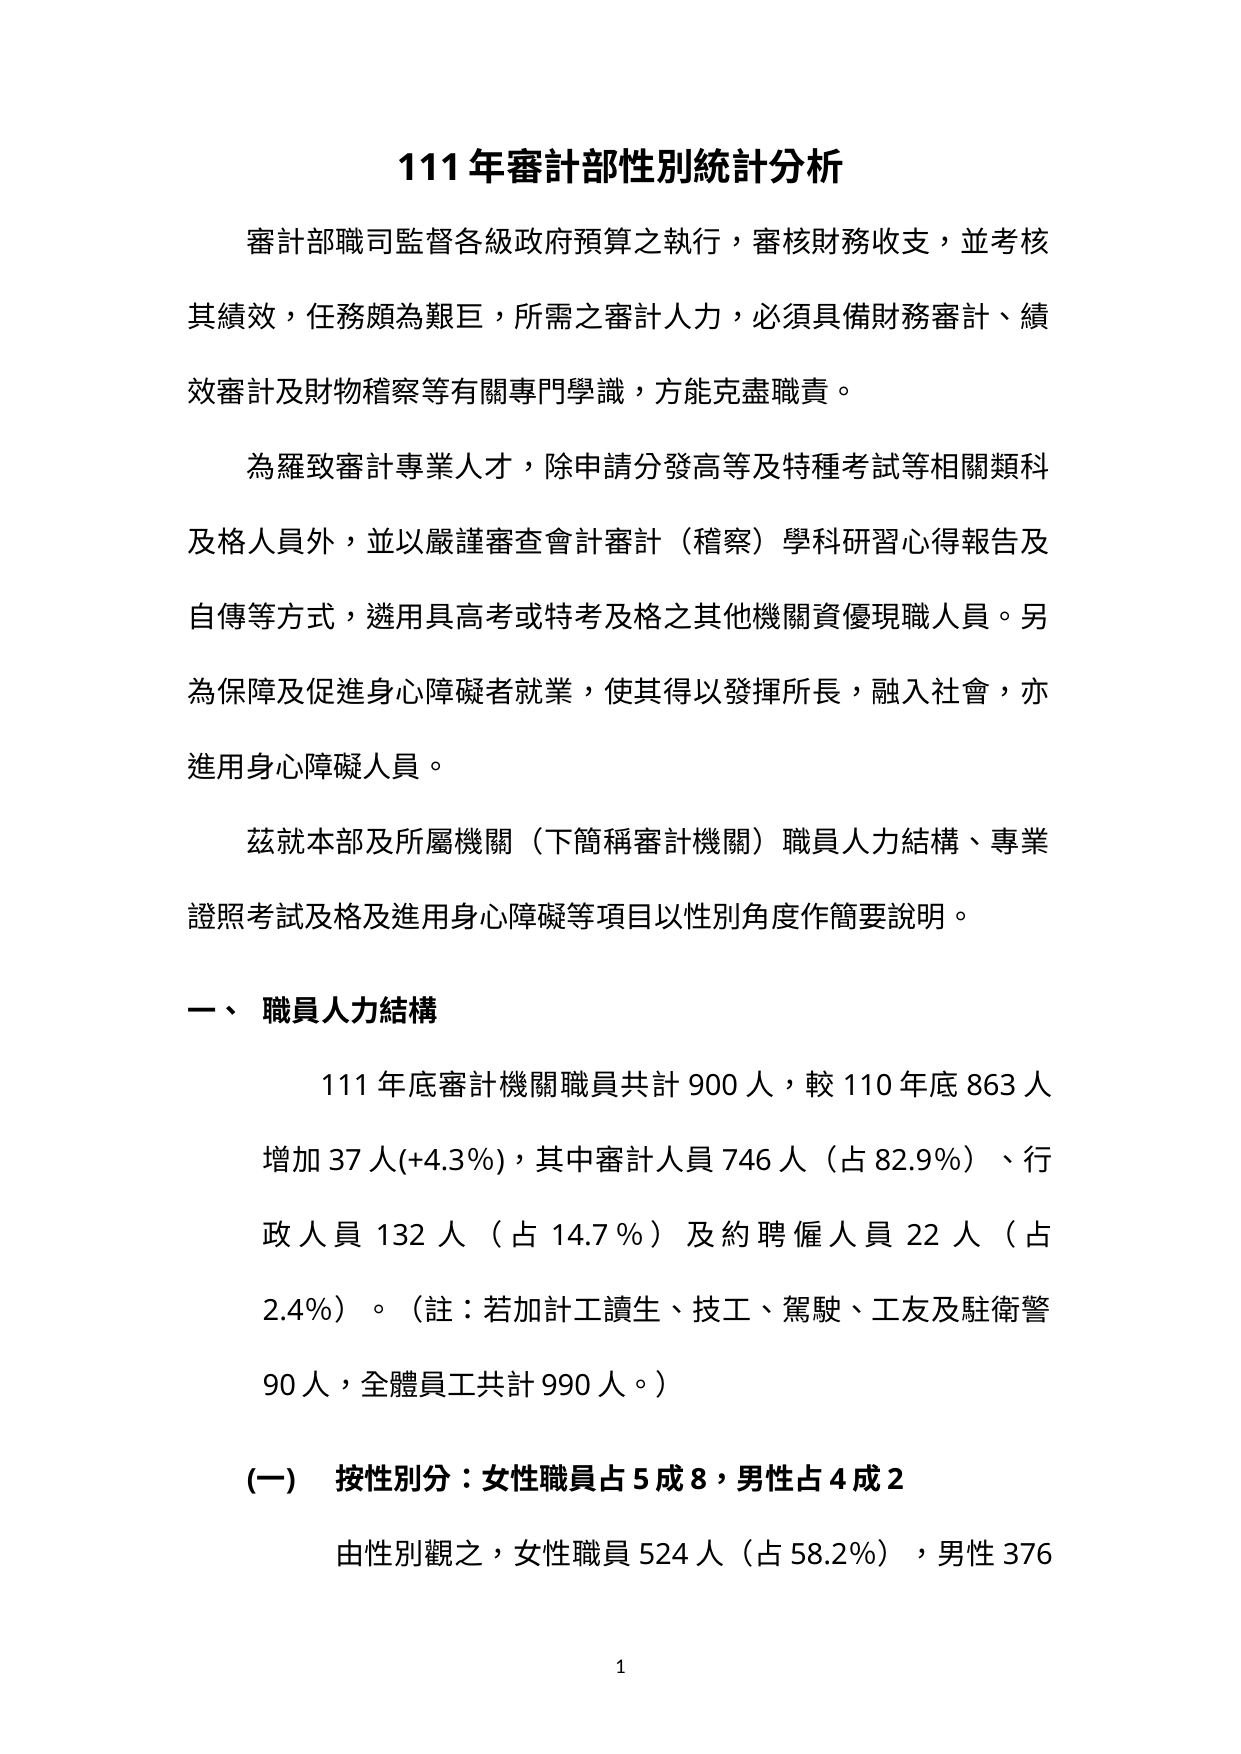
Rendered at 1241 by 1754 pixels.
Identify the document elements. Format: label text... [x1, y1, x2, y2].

list 按性別分：女性職員占5成8，男性占4成2 [247, 1439, 1053, 1514]
text 茲就本部及所屬機關（下簡稱審計機關）職員人力結構、專業證照考試及格及進用身心障礙等項目以性別角度作簡要說明。 [187, 802, 1053, 952]
text 111年審計部性別統計分析 [187, 127, 1053, 202]
list 職員人力結構 [187, 971, 1053, 1046]
text 為羅致審計專業人才，除申請分發高等及特種考試等相關類科及格人員外，並以嚴謹審查會計審計（稽察）學科研習心得報告及自傳等方式，遴用具高考或特考及格之其他機關資優現職人員。另為保障及促進身心障礙者就業，使其得以發揮所長，融入社會，亦進用身心障礙人員。 [187, 427, 1053, 802]
list 由性別觀之，女性職員524人（占58.2％），男性376 [276, 1514, 1053, 1589]
list 111年底審計機關職員共計900人，較110年底863人增加37人(+4.3％)，其中審計人員746人（占82.9％）、行政人員132人（占14.7％）及約聘僱人員22人（占2.4％）。（註：若加計工讀生、技工、駕駛、工友及駐衛警90人，全體員工共計990人。） [262, 1046, 1053, 1421]
text 審計部職司監督各級政府預算之執行，審核財務收支，並考核其績效，任務頗為艱巨，所需之審計人力，必須具備財務審計、績效審計及財物稽察等有關專門學識，方能克盡職責。 [187, 202, 1053, 427]
